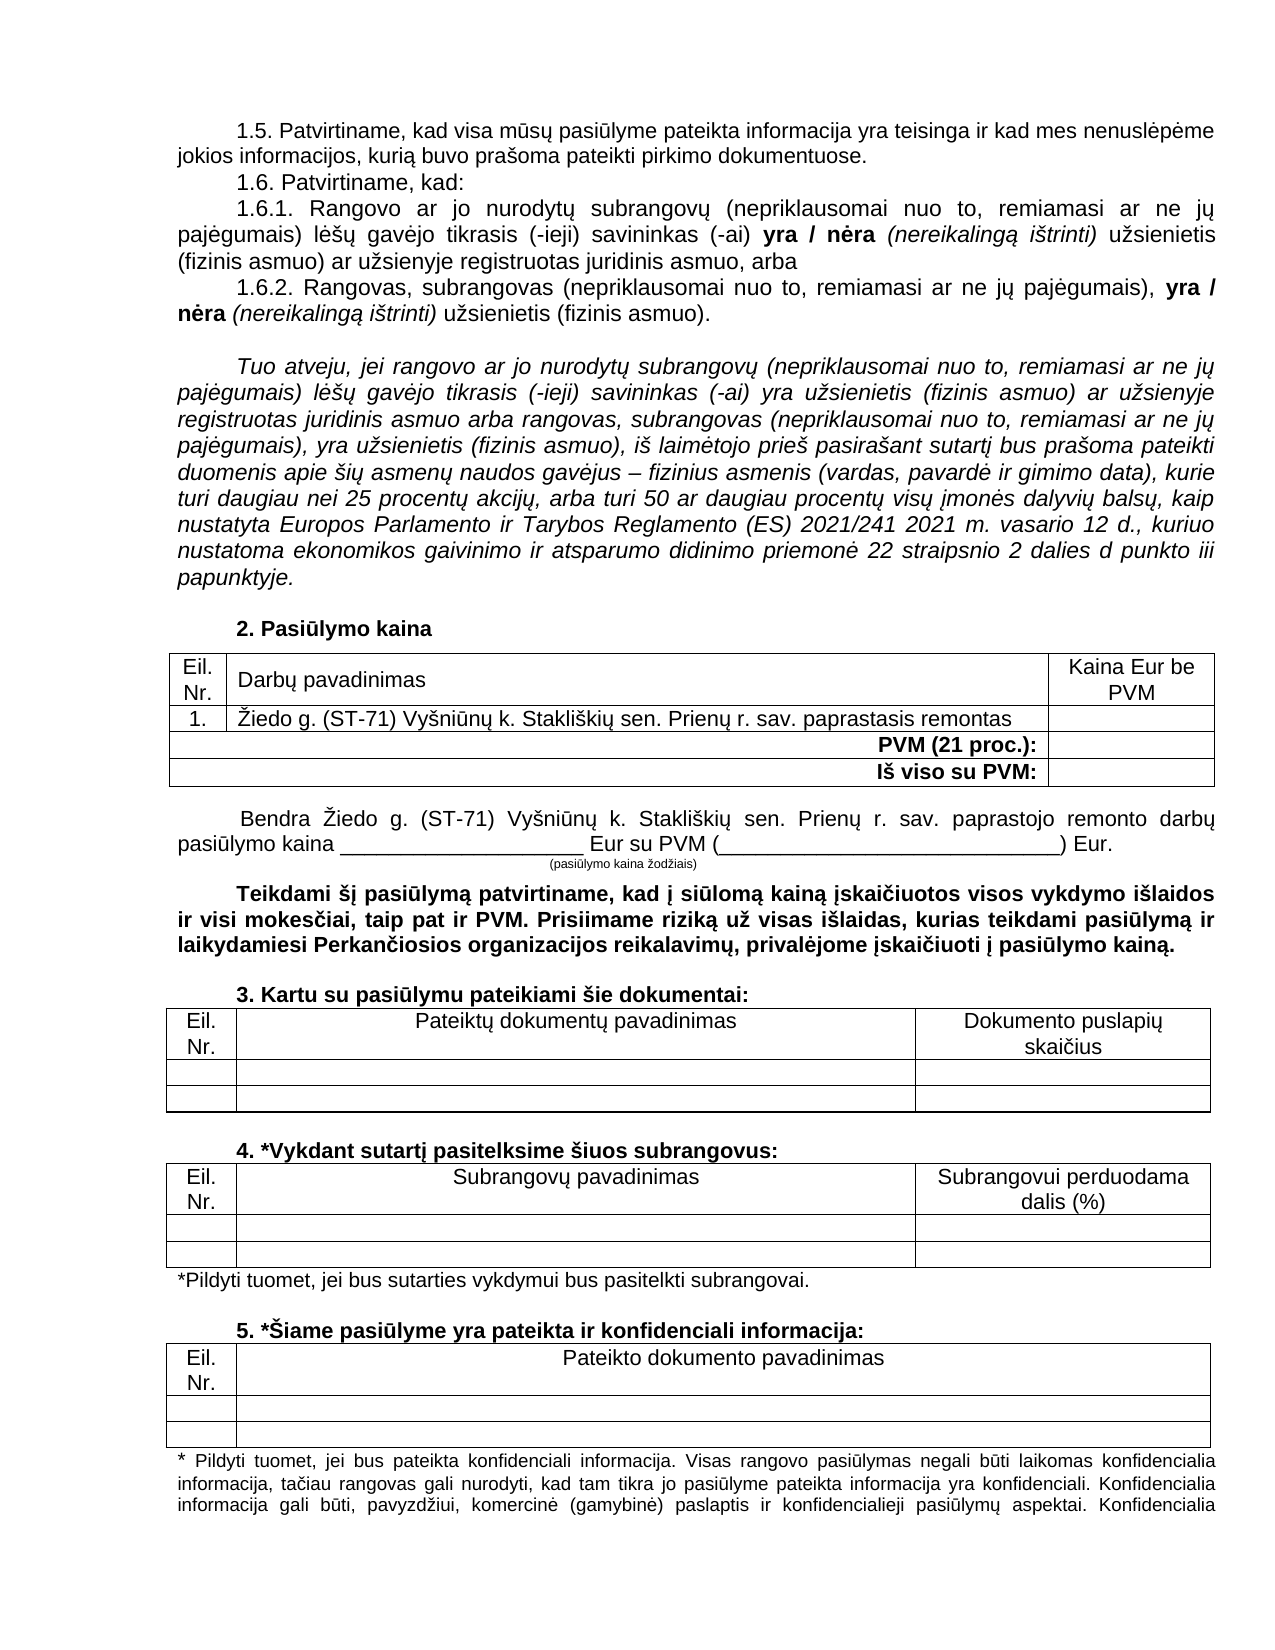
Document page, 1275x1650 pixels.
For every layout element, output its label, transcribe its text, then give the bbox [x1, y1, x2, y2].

table_cell [237, 1396, 1210, 1421]
text 1.6. Patvirtiname, kad: [177, 168, 1216, 195]
text 5. *Šiame pasiūlyme yra pateikta ir konfidenciali informacija: [177, 1318, 1216, 1343]
table_header Eil. Nr. [167, 1009, 236, 1059]
table_cell [237, 1215, 915, 1241]
text 1.5. Patvirtiname, kad visa mūsų pasiūlyme pateikta informacija yra teisinga ir kad mes nenuslėpėme jokios informacijos, kurią buvo prašoma pateikti pirkimo dokumentuose. [177, 118, 1216, 168]
table_cell 1. [170, 706, 226, 731]
table_header Pateiktų dokumentų pavadinimas [237, 1009, 915, 1059]
table_cell PVM (21 proc.): [170, 732, 1048, 758]
table_cell [916, 1242, 1210, 1267]
table_cell [237, 1242, 915, 1267]
table_header Subrangovui perduodama dalis (%) [916, 1164, 1210, 1214]
text 3. Kartu su pasiūlymu pateikiami šie dokumentai: [177, 982, 1216, 1007]
table_cell [237, 1086, 915, 1111]
table_cell [237, 1422, 1210, 1447]
table_header Eil. Nr. [167, 1164, 236, 1214]
table_cell [1049, 732, 1214, 758]
table_cell [167, 1086, 236, 1111]
text * Pildyti tuomet, jei bus pateikta konfidenciali informacija. Visas rangovo pasiūlymas negali būti laikomas konfidencialia informacija, tačiau rangovas gali nurodyti, kad tam tikra jo pasiūlyme pateikta informacija yra konfidenciali. Konfidencialia informacija gali būti, pavyzdžiui, komercinė (gamybinė) paslaptis ir konfidencialieji pasiūlymų aspektai. Konfidencialia [177, 1448, 1216, 1515]
table_cell Iš viso su PVM: [170, 759, 1048, 786]
table_cell [916, 1086, 1210, 1111]
table_cell [167, 1242, 236, 1267]
table_cell [167, 1422, 236, 1447]
table_header Subrangovų pavadinimas [237, 1164, 915, 1214]
text 2. Pasiūlymo kaina [177, 615, 1216, 641]
table_cell [167, 1396, 236, 1421]
table_cell [1049, 706, 1214, 731]
table_header Pateikto dokumento pavadinimas [237, 1344, 1210, 1395]
table_header Darbų pavadinimas [227, 654, 1048, 704]
text Teikdami šį pasiūlymą patvirtiname, kad į siūlomą kainą įskaičiuotos visos vykdymo išlaidos ir visi mokesčiai, taip pat ir PVM. Prisiimame riziką už visas išlaidas, kurias teikdami pasiūlymą ir laikydamiesi Perkančiosios organizacijos reikalavimų, privalėjome įskaičiuoti į pasiūlymo kainą. [177, 881, 1216, 957]
table_cell [916, 1060, 1210, 1085]
text *Pildyti tuomet, jei bus sutarties vykdymui bus pasitelkti subrangovai. [177, 1268, 1216, 1292]
table_cell [1049, 759, 1214, 786]
text 4. *Vykdant sutartį pasitelksime šiuos subrangovus: [177, 1138, 1216, 1163]
table_cell [167, 1060, 236, 1085]
text Bendra Žiedo g. (ST-71) Vyšniūnų k. Stakliškių sen. Prienų r. sav. paprastojo remonto darbų pasiūlymo kaina ____________________ Eur su PVM (____________________________) Eur. [177, 806, 1216, 856]
text (pasiūlymo kaina žodžiais) [312, 856, 1216, 881]
table_header Dokumento puslapių skaičius [916, 1009, 1210, 1059]
text Tuo atveju, jei rangovo ar jo nurodytų subrangovų (nepriklausomai nuo to, remiamasi ar ne jų pajėgumais) lėšų gavėjo tikrasis (-ieji) savininkas (-ai) yra užsienietis (fizinis asmuo) ar užsienyje registruotas juridinis asmuo arba rangovas, subrangovas (nepriklausomai nuo to, remiamasi ar ne jų pajėgumais), yra užsienietis (fizinis asmuo), iš laimėtojo prieš pasirašant sutartį bus prašoma pateikti duomenis apie šių asmenų naudos gavėjus – fizinius asmenis (vardas, pavardė ir gimimo data), kurie turi daugiau nei 25 procentų akcijų, arba turi 50 ar daugiau procentų visų įmonės dalyvių balsų, kaip nustatyta Europos Parlamento ir Tarybos Reglamento (ES) 2021/241 2021 m. vasario 12 d., kuriuo nustatoma ekonomikos gaivinimo ir atsparumo didinimo priemonė 22 straipsnio 2 dalies d punkto iii papunktyje. [177, 353, 1216, 590]
table_header Eil. Nr. [170, 654, 226, 704]
table_cell [916, 1215, 1210, 1241]
table_cell Žiedo g. (ST-71) Vyšniūnų k. Stakliškių sen. Prienų r. sav. paprastasis remontas [227, 706, 1048, 731]
table_header Kaina Eur be PVM [1049, 654, 1214, 704]
table_cell [237, 1060, 915, 1085]
table_cell [167, 1215, 236, 1241]
text 1.6.1. Rangovo ar jo nurodytų subrangovų (nepriklausomai nuo to, remiamasi ar ne jų pajėgumais) lėšų gavėjo tikrasis (-ieji) savininkas (-ai) yra / nėra (nereikalingą ištrinti) užsienietis (fizinis asmuo) ar užsienyje registruotas juridinis asmuo, arba [177, 195, 1216, 274]
table_header Eil. Nr. [167, 1344, 236, 1395]
text 1.6.2. Rangovas, subrangovas (nepriklausomai nuo to, remiamasi ar ne jų pajėgumais), yra / nėra (nereikalingą ištrinti) užsienietis (fizinis asmuo). [177, 274, 1216, 327]
